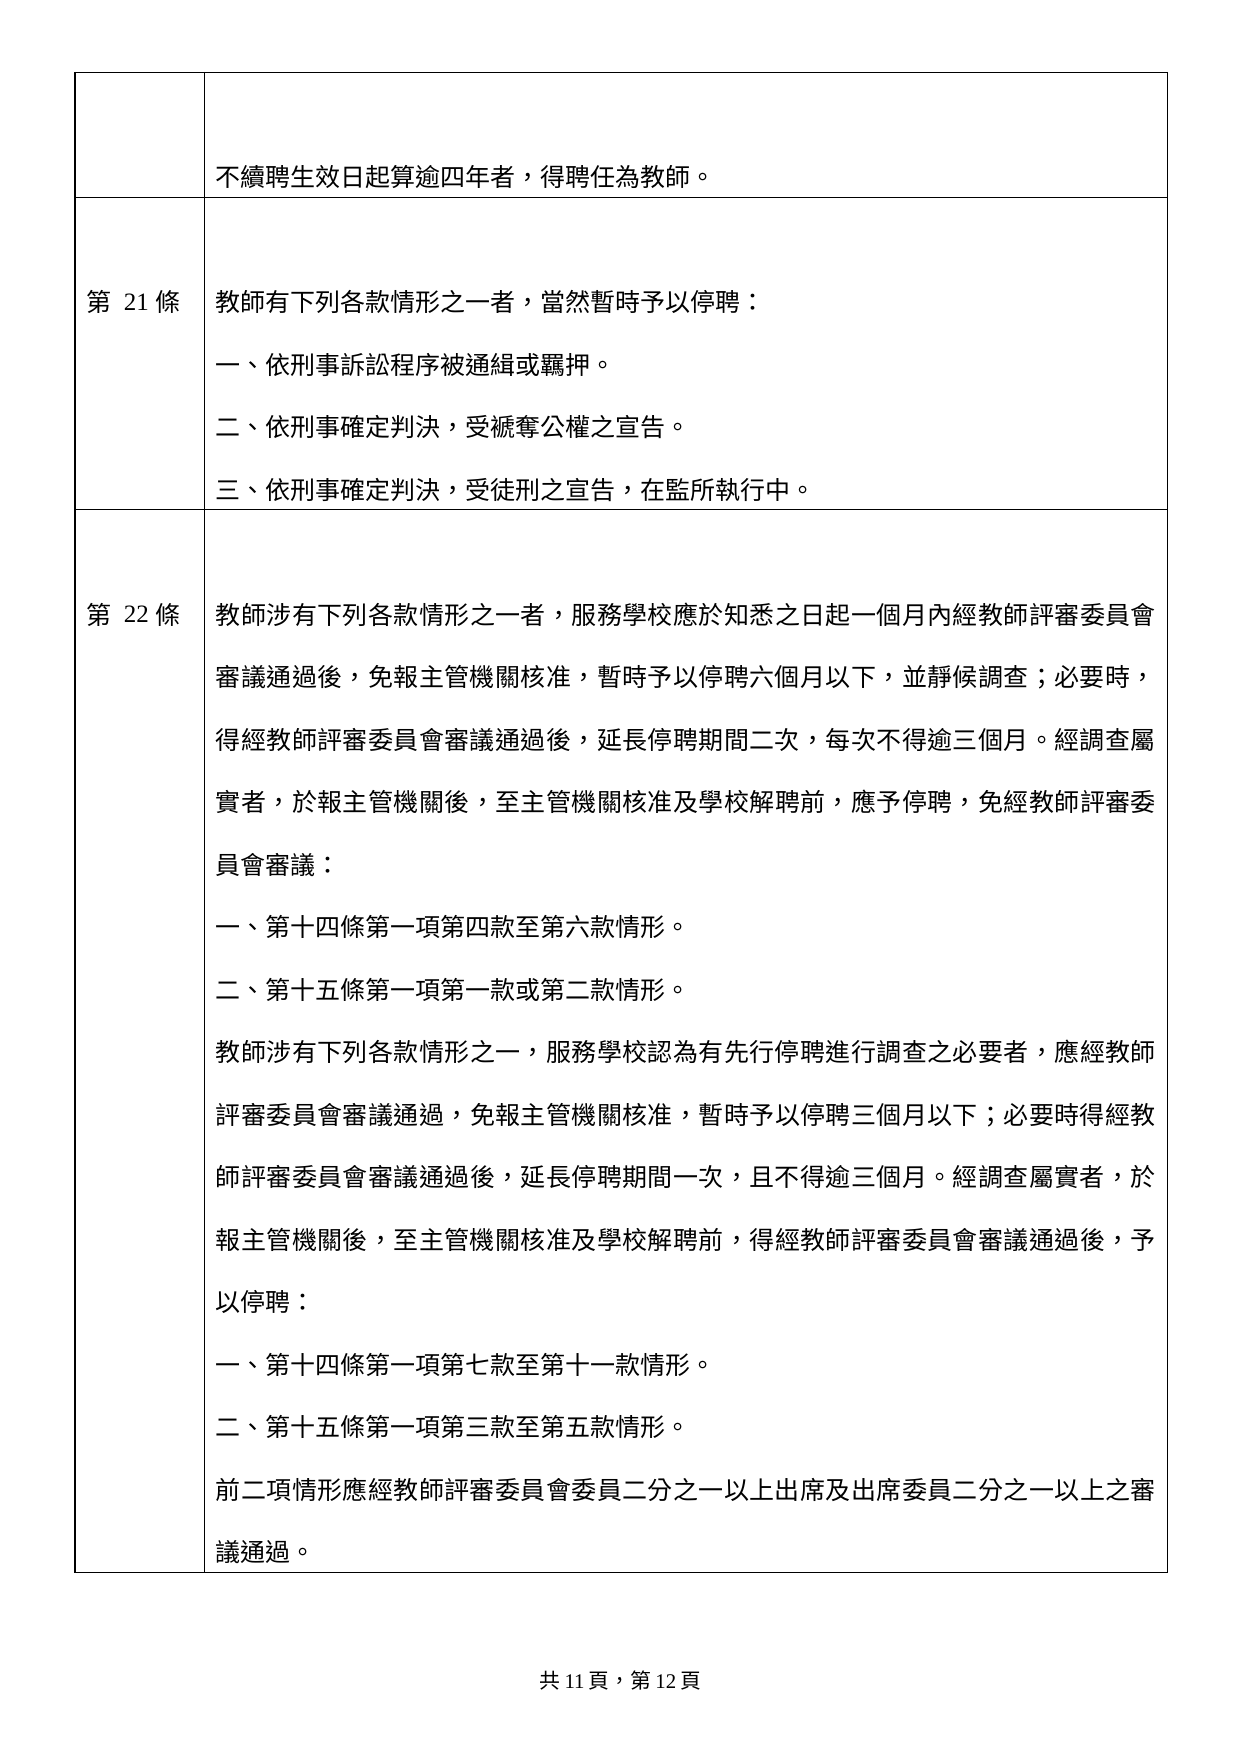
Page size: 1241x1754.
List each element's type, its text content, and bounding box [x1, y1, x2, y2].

table_cell 教師有下列各款情形之一者，當然暫時予以停聘： 一、依刑事訴訟程序被通緝或羈押。 二、依刑事確定判決，受褫奪公權之宣告。 三、依刑事確定判決，受徒刑之宣告，在監所執行中。 [205, 198, 1167, 509]
table_cell 第 21 條 [76, 198, 204, 509]
table_cell 第 22 條 [76, 510, 204, 1572]
table_cell [76, 73, 204, 197]
table_cell 不續聘生效日起算逾四年者，得聘任為教師。 [205, 73, 1167, 197]
table_cell 教師涉有下列各款情形之一者，服務學校應於知悉之日起一個月內經教師評審委員會審議通過後，免報主管機關核准，暫時予以停聘六個月以下，並靜候調查；必要時，得經教師評審委員會審議通過後，延長停聘期間二次，每次不得逾三個月。經調查屬實者，於報主管機關後，至主管機關核准及學校解聘前，應予停聘，免經教師評審委員會審議： 一、第十四條第一項第四款至第六款情形。 二、第十五條第一項第一款或第二款情形。 教師涉有下列各款情形之一，服務學校認為有先行停聘進行調查之必要者，應經教師評審委員會審議通過，免報主管機關核准，暫時予以停聘三個月以下；必要時得經教師評審委員會審議通過後，延長停聘期間一次，且不得逾三個月。經調查屬實者，於報主管機關後，至主管機關核准及學校解聘前，得經教師評審委員會審議通過後，予以停聘： 一、第十四條第一項第七款至第十一款情形。 二、第十五條第一項第三款至第五款情形。 前二項情形應經教師評審委員會委員二分之一以上出席及出席委員二分之一以上之審議通過。 [205, 510, 1167, 1572]
